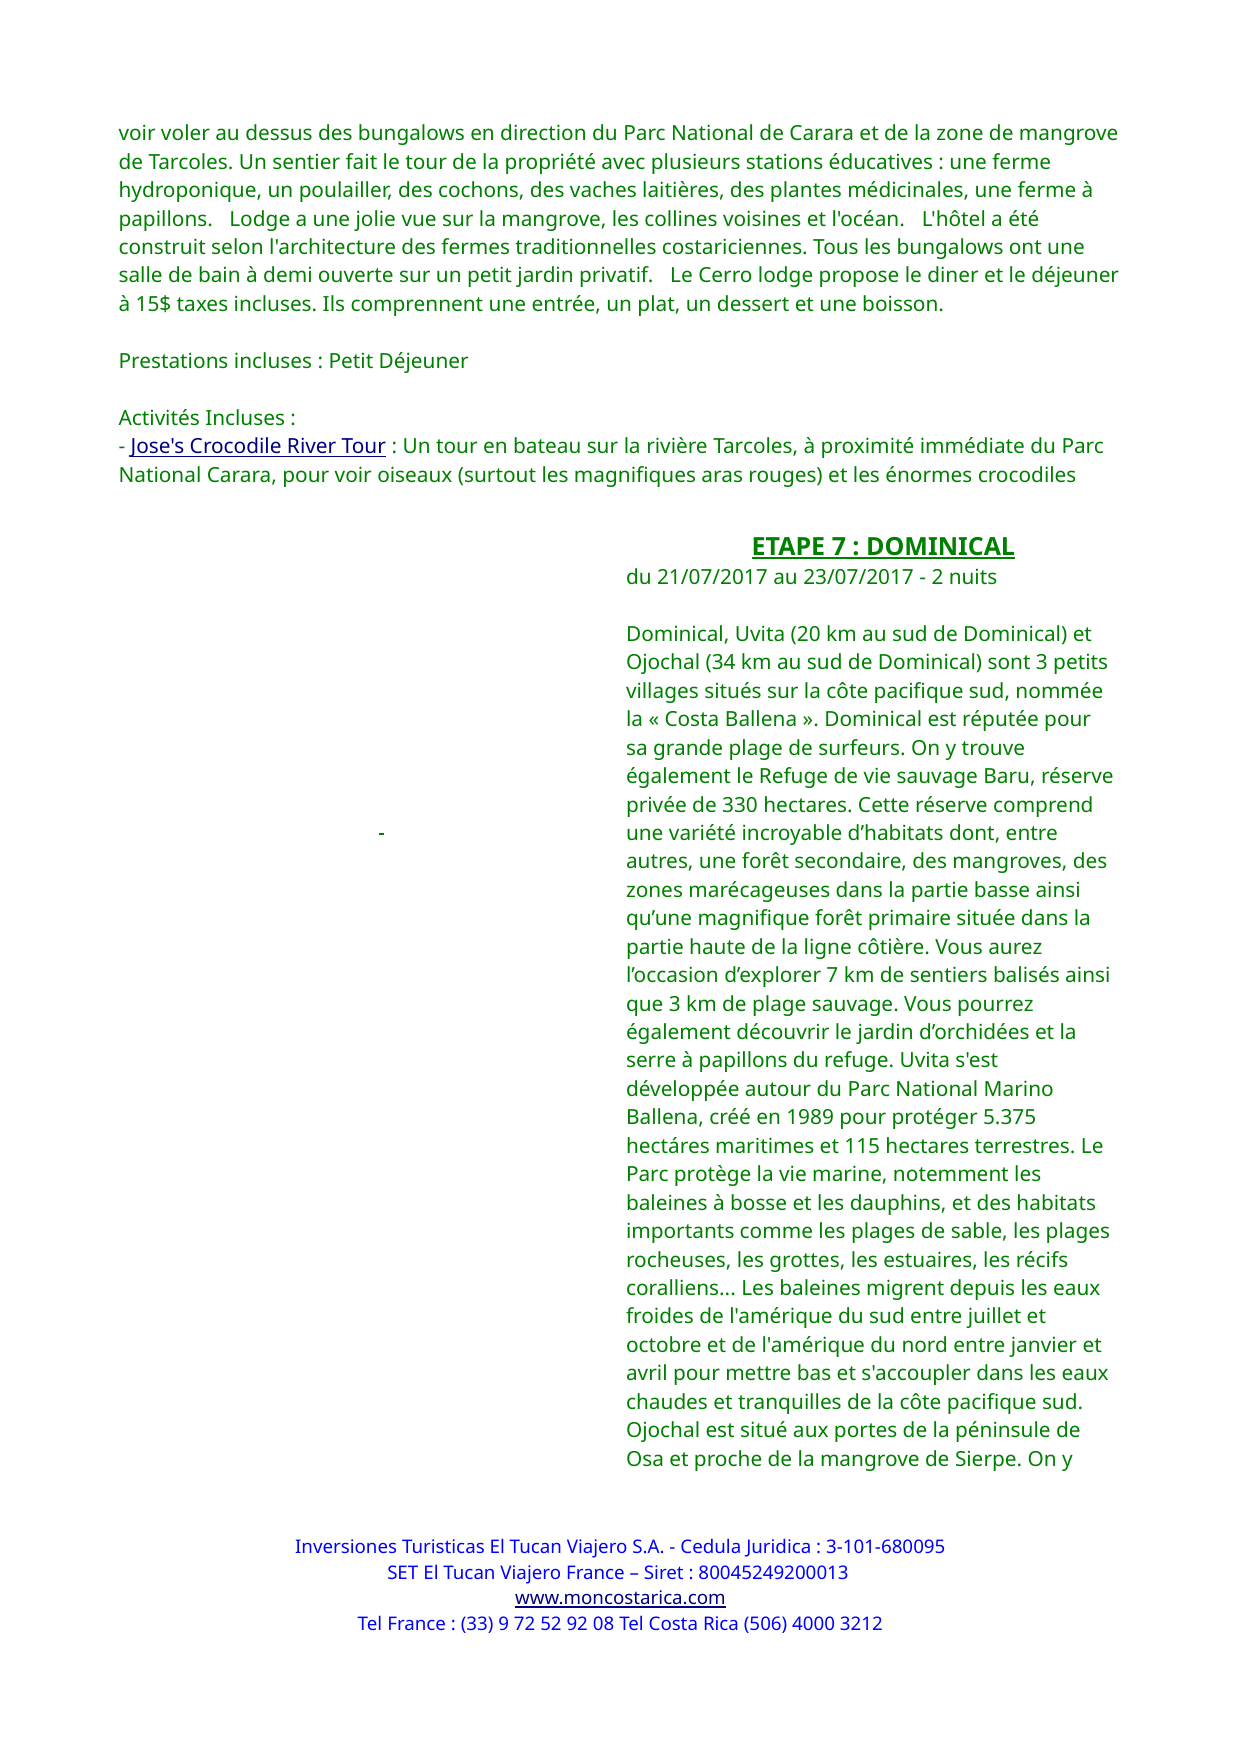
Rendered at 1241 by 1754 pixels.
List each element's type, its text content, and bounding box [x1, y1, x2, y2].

table_header [118, 523, 620, 1478]
text voir voler au dessus des bungalows en direction du Parc National de Carara et de la zone de mangrove de Tarcoles. Un sentier fait le tour de la propriété avec plusieurs stations éducatives : une ferme hydroponique, un poulailler, des cochons, des vaches laitières, des plantes médicinales, une ferme à papillons. Lodge a une jolie vue sur la mangrove, les collines voisines et l'océan. L'hôtel a été construit selon l'architecture des fermes traditionnelles costariciennes. Tous les bungalows ont une salle de bain à demi ouverte sur un petit jardin privatif. Le Cerro lodge propose le diner et le déjeuner à 15$ taxes incluses. Ils comprennent une entrée, un plat, un dessert et une boisson. [118, 118, 1122, 317]
text Prestations incluses : Petit Déjeuner [118, 346, 1122, 374]
text Activités Incluses : [118, 403, 1122, 431]
table_header ETAPE 7 : DOMINICAL du 21/07/2017 au 23/07/2017 - 2 nuits Dominical, Uvita (20 km au sud de Dominical) et Ojochal (34 km au sud de Dominical) sont 3 petits villages situés sur la côte pacifique sud, nommée la « Costa Ballena ». Dominical est réputée pour sa grande plage de surfeurs. On y trouve également le Refuge de vie sauvage Baru, réserve privée de 330 hectares. Cette réserve comprend une variété incroyable d’habitats dont, entre autres, une forêt secondaire, des mangroves, des zones marécageuses dans la partie basse ainsi qu’une magnifique forêt primaire située dans la partie haute de la ligne côtière. Vous aurez l’occasion d’explorer 7 km de sentiers balisés ainsi que 3 km de plage sauvage. Vous pourrez également découvrir le jardin d’orchidées et la serre à papillons du refuge. Uvita s'est développée autour du Parc National Marino Ballena, créé en 1989 pour protéger 5.375 hectáres maritimes et 115 hectares terrestres. Le Parc protège la vie marine, notemment les baleines à bosse et les dauphins, et des habitats importants comme les plages de sable, les plages rocheuses, les grottes, les estuaires, les récifs coralliens... Les baleines migrent depuis les eaux froides de l'amérique du sud entre juillet et octobre et de l'amérique du nord entre janvier et avril pour mettre bas et s'accoupler dans les eaux chaudes et tranquilles de la côte pacifique sud. Ojochal est situé aux portes de la péninsule de Osa et proche de la mangrove de Sierpe. On y [620, 523, 1122, 1478]
text - Jose's Crocodile River Tour : Un tour en bateau sur la rivière Tarcoles, à proximité immédiate du Parc National Carara, pour voir oiseaux (surtout les magnifiques aras rouges) et les énormes crocodiles [118, 431, 1122, 488]
